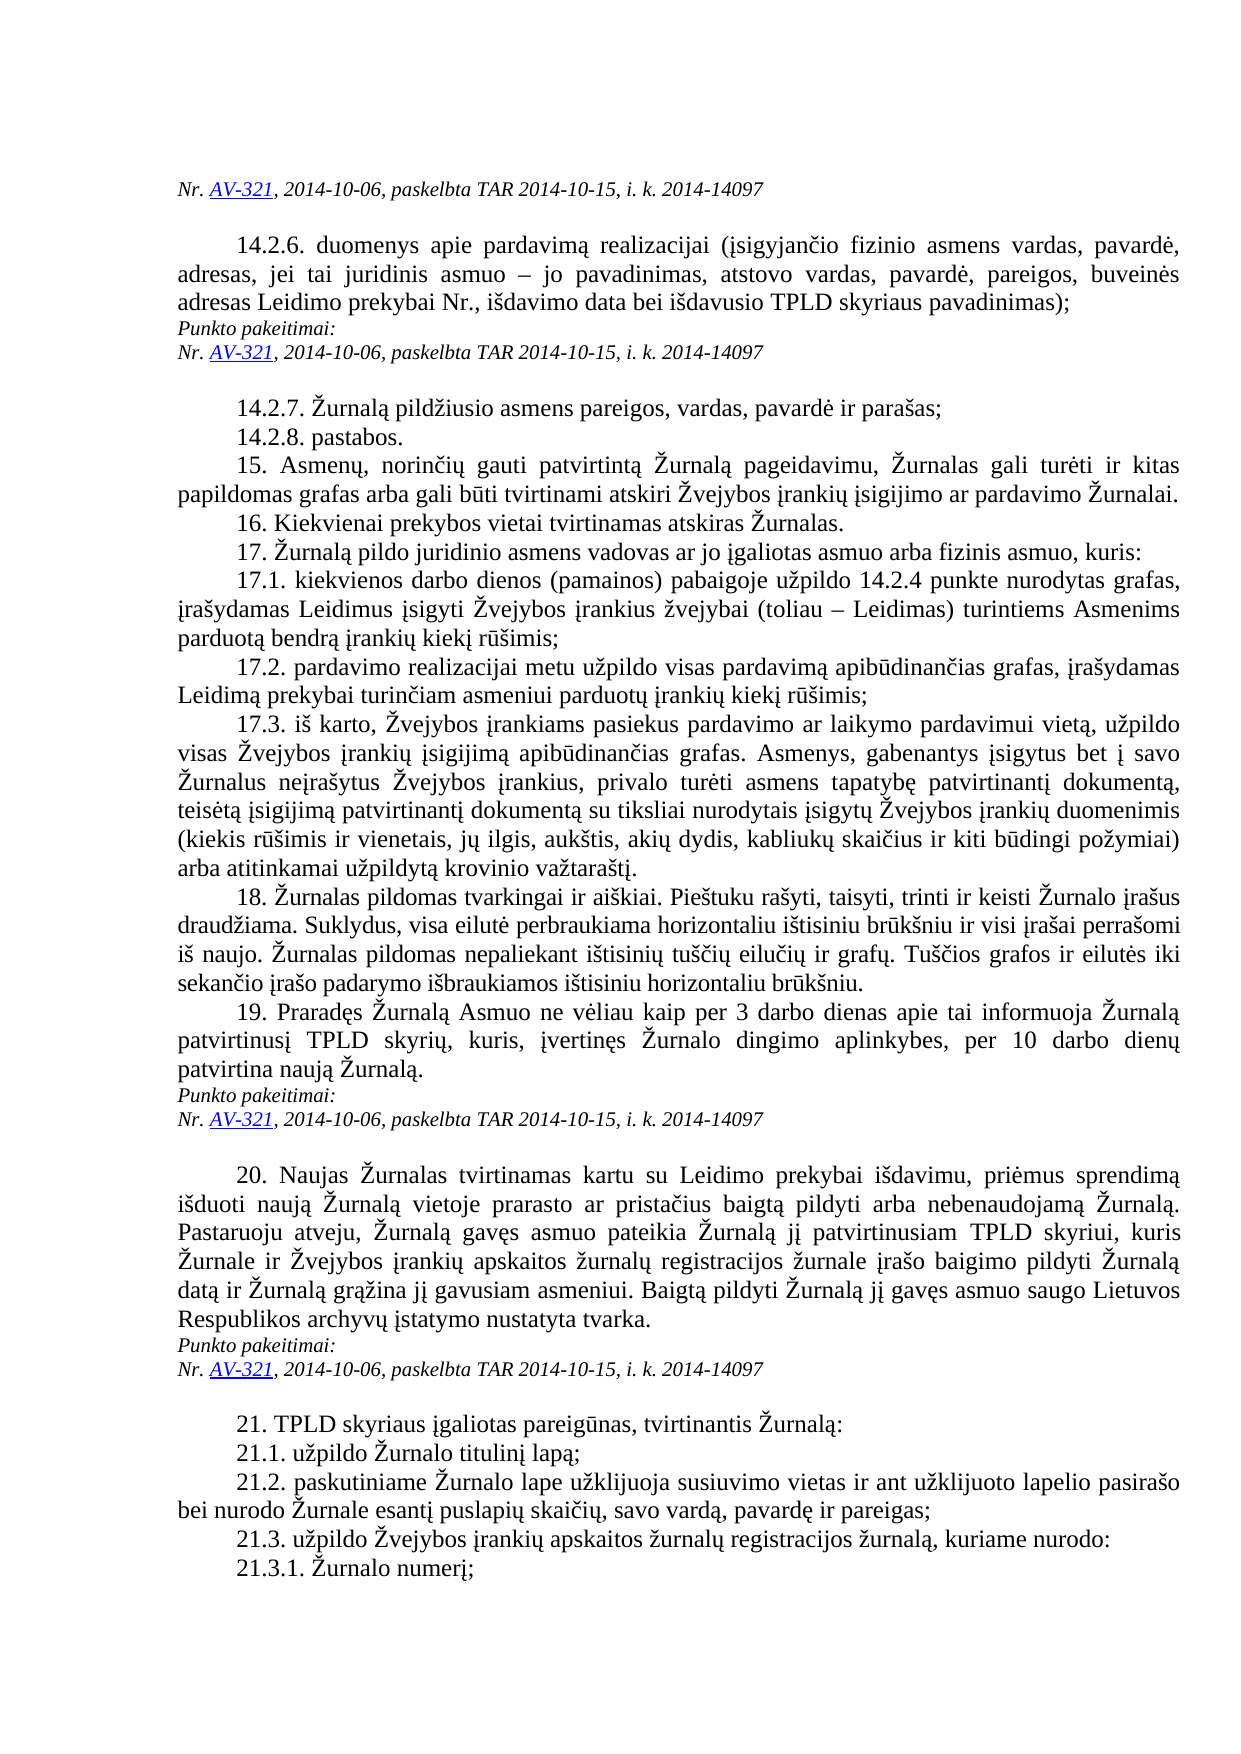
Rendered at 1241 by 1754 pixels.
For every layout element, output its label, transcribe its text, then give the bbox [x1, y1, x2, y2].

text 17.3. iš karto, Žvejybos įrankiams pasiekus pardavimo ar laikymo pardavimui vietą, užpildo visas Žvejybos įrankių įsigijimą apibūdinančias grafas. Asmenys, gabenantys įsigytus bet į savo Žurnalus neįrašytus Žvejybos įrankius, privalo turėti asmens tapatybę patvirtinantį dokumentą, teisėtą įsigijimą patvirtinantį dokumentą su tiksliai nurodytais įsigytų Žvejybos įrankių duomenimis (kiekis rūšimis ir vienetais, jų ilgis, aukštis, akių dydis, kabliukų skaičius ir kiti būdingi požymiai) arba atitinkamai užpildytą krovinio važtaraštį. [177, 709, 1181, 882]
text 19. Praradęs Žurnalą Asmuo ne vėliau kaip per 3 darbo dienas apie tai informuoja Žurnalą patvirtinusį TPLD skyrių, kuris, įvertinęs Žurnalo dingimo aplinkybes, per 10 darbo dienų patvirtina naują Žurnalą. [177, 997, 1181, 1083]
text 21.3.1. Žurnalo numerį; [177, 1553, 1181, 1582]
text 16. Kiekvienai prekybos vietai tvirtinamas atskiras Žurnalas. [177, 508, 1181, 537]
text Punkto pakeitimai: [177, 1332, 1181, 1357]
text 21.3. užpildo Žvejybos įrankių apskaitos žurnalų registracijos žurnalą, kuriame nurodo: [177, 1524, 1181, 1553]
text 21. TPLD skyriaus įgaliotas pareigūnas, tvirtinantis Žurnalą: [177, 1409, 1181, 1438]
text 15. Asmenų, norinčių gauti patvirtintą Žurnalą pageidavimu, Žurnalas gali turėti ir kitas papildomas grafas arba gali būti tvirtinami atskiri Žvejybos įrankių įsigijimo ar pardavimo Žurnalai. [177, 451, 1181, 508]
text 17. Žurnalą pildo juridinio asmens vadovas ar jo įgaliotas asmuo arba fizinis asmuo, kuris: [177, 537, 1181, 566]
text 21.1. užpildo Žurnalo titulinį lapą; [177, 1438, 1181, 1467]
text Punkto pakeitimai: [177, 1083, 1181, 1107]
text Nr. AV-321, 2014-10-06, paskelbta TAR 2014-10-15, i. k. 2014-14097 [177, 1107, 1181, 1131]
text 17.2. pardavimo realizacijai metu užpildo visas pardavimą apibūdinančias grafas, įrašydamas Leidimą prekybai turinčiam asmeniui parduotų įrankių kiekį rūšimis; [177, 652, 1181, 709]
text 20. Naujas Žurnalas tvirtinamas kartu su Leidimo prekybai išdavimu, priėmus sprendimą išduoti naują Žurnalą vietoje prarasto ar pristačius baigtą pildyti arba nebenaudojamą Žurnalą. Pastaruoju atveju, Žurnalą gavęs asmuo pateikia Žurnalą jį patvirtinusiam TPLD skyriui, kuris Žurnale ir Žvejybos įrankių apskaitos žurnalų registracijos žurnale įrašo baigimo pildyti Žurnalą datą ir Žurnalą grąžina jį gavusiam asmeniui. Baigtą pildyti Žurnalą jį gavęs asmuo saugo Lietuvos Respublikos archyvų įstatymo nustatyta tvarka. [177, 1160, 1181, 1332]
text 17.1. kiekvienos darbo dienos (pamainos) pabaigoje užpildo 14.2.4 punkte nurodytas grafas, įrašydamas Leidimus įsigyti Žvejybos įrankius žvejybai (toliau – Leidimas) turintiems Asmenims parduotą bendrą įrankių kiekį rūšimis; [177, 566, 1181, 652]
text Nr. AV-321, 2014-10-06, paskelbta TAR 2014-10-15, i. k. 2014-14097 [177, 340, 1181, 364]
text Nr. AV-321, 2014-10-06, paskelbta TAR 2014-10-15, i. k. 2014-14097 [177, 1357, 1181, 1381]
text 18. Žurnalas pildomas tvarkingai ir aiškiai. Pieštuku rašyti, taisyti, trinti ir keisti Žurnalo įrašus draudžiama. Suklydus, visa eilutė perbraukiama horizontaliu ištisiniu brūkšniu ir visi įrašai perrašomi iš naujo. Žurnalas pildomas nepaliekant ištisinių tuščių eilučių ir grafų. Tuščios grafos ir eilutės iki sekančio įrašo padarymo išbraukiamos ištisiniu horizontaliu brūkšniu. [177, 882, 1181, 997]
text Nr. AV-321, 2014-10-06, paskelbta TAR 2014-10-15, i. k. 2014-14097 [177, 177, 1181, 201]
text 14.2.7. Žurnalą pildžiusio asmens pareigos, vardas, pavardė ir parašas; [177, 393, 1181, 422]
text 21.2. paskutiniame Žurnalo lape užklijuoja susiuvimo vietas ir ant užklijuoto lapelio pasirašo bei nurodo Žurnale esantį puslapių skaičių, savo vardą, pavardę ir pareigas; [177, 1467, 1181, 1524]
text Punkto pakeitimai: [177, 316, 1181, 340]
text 14.2.6. duomenys apie pardavimą realizacijai (įsigyjančio fizinio asmens vardas, pavardė, adresas, jei tai juridinis asmuo – jo pavadinimas, atstovo vardas, pavardė, pareigos, buveinės adresas Leidimo prekybai Nr., išdavimo data bei išdavusio TPLD skyriaus pavadinimas); [177, 230, 1181, 316]
text 14.2.8. pastabos. [177, 422, 1181, 451]
